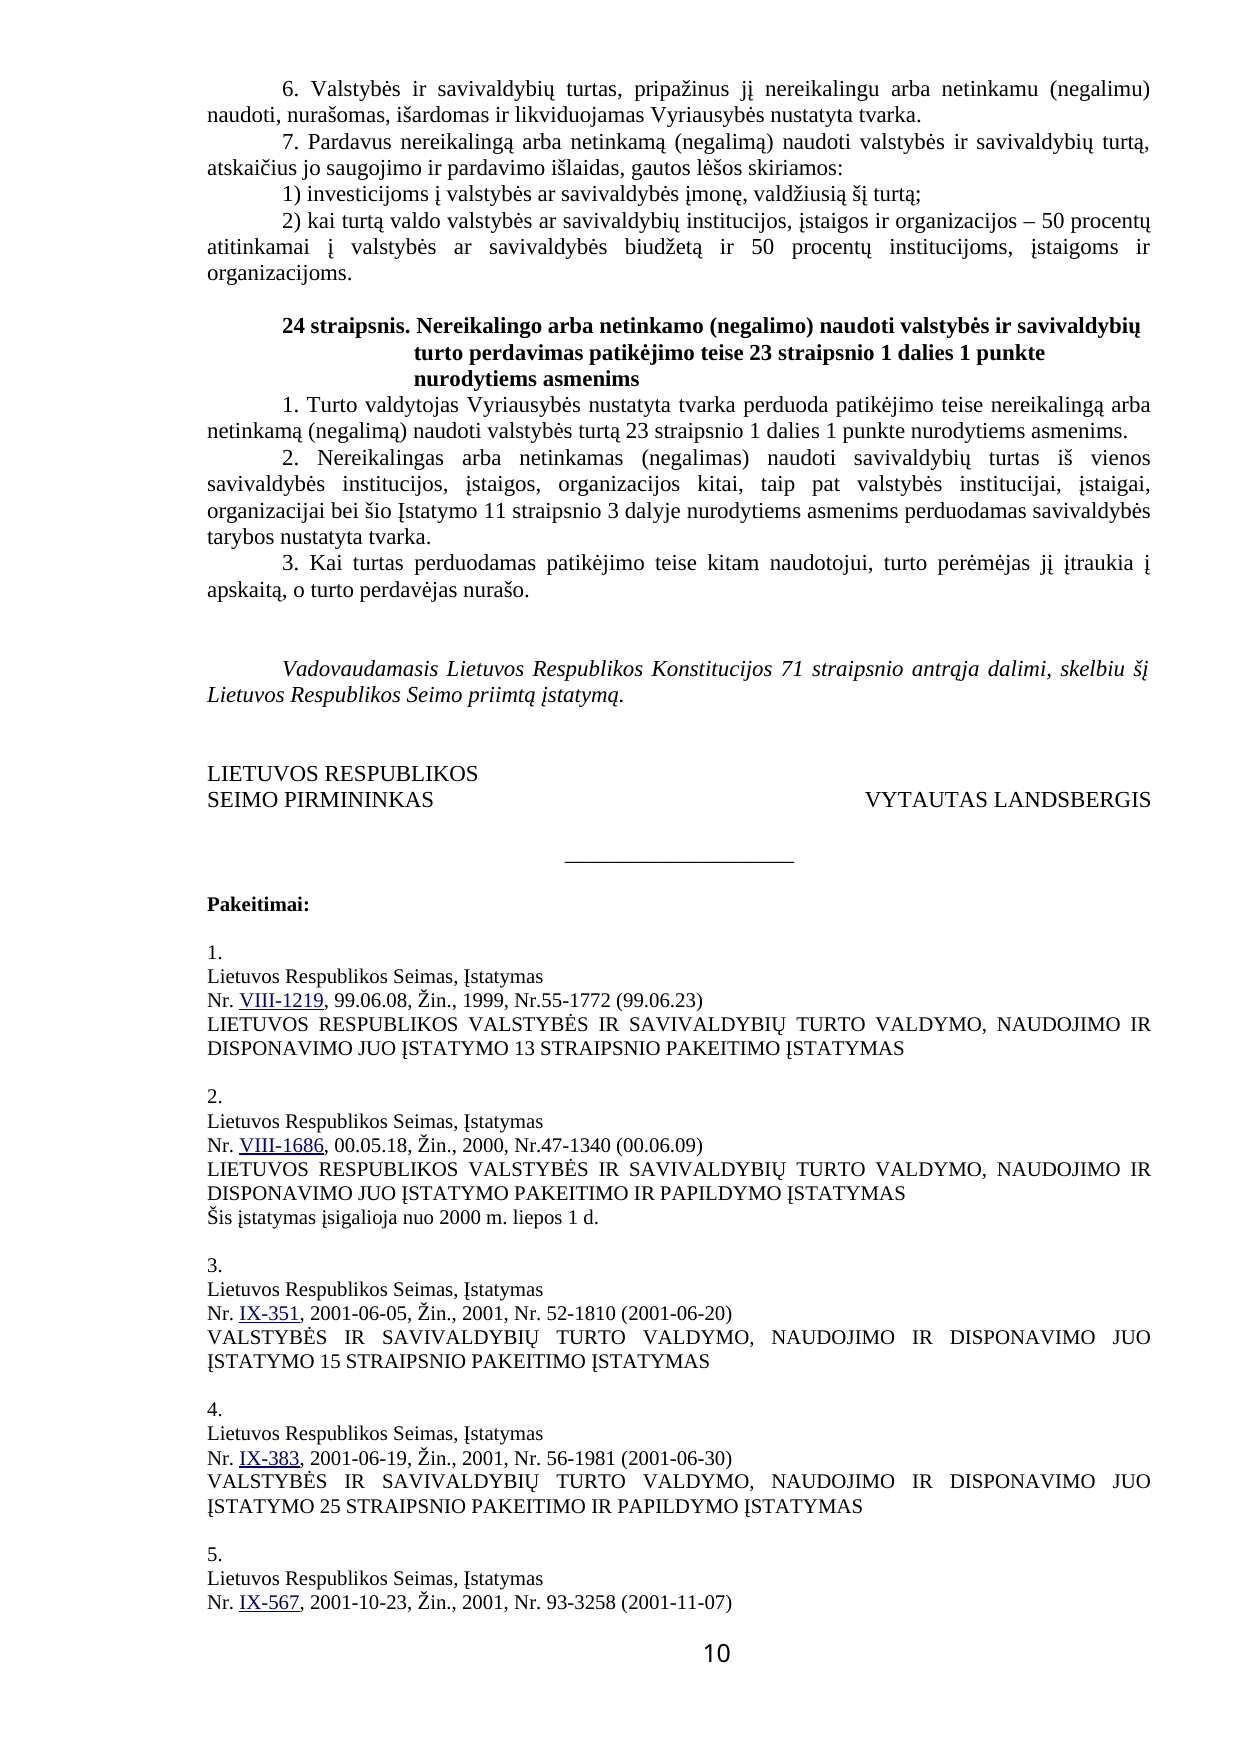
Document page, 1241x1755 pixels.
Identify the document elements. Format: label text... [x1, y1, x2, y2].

text LIETUVOS RESPUBLIKOS VALSTYBĖS IR SAVIVALDYBIŲ TURTO VALDYMO, NAUDOJIMO IR DISPONAVIMO JUO ĮSTATYMO 13 STRAIPSNIO PAKEITIMO ĮSTATYMAS [207, 1012, 1152, 1060]
text 3. Kai turtas perduodamas patikėjimo teise kitam naudotojui, turto perėmėjas jį įtraukia į apskaitą, o turto perdavėjas nurašo. [207, 549, 1152, 602]
text Nr. IX-351, 2001-06-05, Žin., 2001, Nr. 52-1810 (2001-06-20) [207, 1301, 1152, 1325]
text 1) investicijoms į valstybės ar savivaldybės įmonę, valdžiusią šį turtą; [207, 180, 1152, 207]
text Nr. VIII-1219, 99.06.08, Žin., 1999, Nr.55-1772 (99.06.23) [207, 988, 1152, 1012]
text Pakeitimai: [207, 892, 1152, 916]
text Lietuvos Respublikos Seimas, Įstatymas [207, 1108, 1152, 1133]
text 1. [207, 940, 1152, 964]
text VALSTYBĖS IR SAVIVALDYBIŲ TURTO VALDYMO, NAUDOJIMO IR DISPONAVIMO JUO ĮSTATYMO 25 STRAIPSNIO PAKEITIMO IR PAPILDYMO ĮSTATYMAS [207, 1469, 1152, 1518]
text 4. [207, 1397, 1152, 1421]
text LIETUVOS RESPUBLIKOS [207, 760, 1152, 787]
text 1. Turto valdytojas Vyriausybės nustatyta tvarka perduoda patikėjimo teise nereikalingą arba netinkamą (negalimą) naudoti valstybės turtą 23 straipsnio 1 dalies 1 punkte nurodytiems asmenims. [207, 391, 1152, 444]
text 3. [207, 1253, 1152, 1277]
text 5. [207, 1542, 1152, 1566]
text Lietuvos Respublikos Seimas, Įstatymas [207, 964, 1152, 988]
text LIETUVOS RESPUBLIKOS VALSTYBĖS IR SAVIVALDYBIŲ TURTO VALDYMO, NAUDOJIMO IR DISPONAVIMO JUO ĮSTATYMO PAKEITIMO IR PAPILDYMO ĮSTATYMAS [207, 1157, 1152, 1205]
text Lietuvos Respublikos Seimas, Įstatymas [207, 1421, 1152, 1445]
text Vadovaudamasis Lietuvos Respublikos Konstitucijos 71 straipsnio antrąja dalimi, skelbiu šį Lietuvos Respublikos Seimo priimtą įstatymą. [207, 655, 1152, 707]
text nurodytiems asmenims [413, 365, 1152, 391]
text ____________________ [207, 839, 1152, 866]
text Nr. IX-567, 2001-10-23, Žin., 2001, Nr. 93-3258 (2001-11-07) [207, 1590, 1152, 1614]
text Lietuvos Respublikos Seimas, Įstatymas [207, 1566, 1152, 1590]
text 7. Pardavus nereikalingą arba netinkamą (negalimą) naudoti valstybės ir savivaldybių turtą, atskaičius jo saugojimo ir pardavimo išlaidas, gautos lėšos skiriamos: [207, 128, 1152, 180]
text 24 straipsnis. Nereikalingo arba netinkamo (negalimo) naudoti valstybės ir savivaldybių [282, 312, 1152, 338]
text 2) kai turtą valdo valstybės ar savivaldybių institucijos, įstaigos ir organizacijos – 50 procentų atitinkamai į valstybės ar savivaldybės biudžetą ir 50 procentų institucijoms, įstaigoms ir organizacijoms. [207, 207, 1152, 286]
text VALSTYBĖS IR SAVIVALDYBIŲ TURTO VALDYMO, NAUDOJIMO IR DISPONAVIMO JUO ĮSTATYMO 15 STRAIPSNIO PAKEITIMO ĮSTATYMAS [207, 1325, 1152, 1373]
text Šis įstatymas įsigalioja nuo 2000 m. liepos 1 d. [207, 1205, 1152, 1229]
text Nr. IX-383, 2001-06-19, Žin., 2001, Nr. 56-1981 (2001-06-30) [207, 1445, 1152, 1469]
text SEIMO PIRMININKAS VYTAUTAS LANDSBERGIS [207, 787, 1152, 813]
text turto perdavimas patikėjimo teise 23 straipsnio 1 dalies 1 punkte [413, 338, 1152, 365]
text Nr. VIII-1686, 00.05.18, Žin., 2000, Nr.47-1340 (00.06.09) [207, 1133, 1152, 1157]
text Lietuvos Respublikos Seimas, Įstatymas [207, 1277, 1152, 1301]
text 6. Valstybės ir savivaldybių turtas, pripažinus jį nereikalingu arba netinkamu (negalimu) naudoti, nurašomas, išardomas ir likviduojamas Vyriausybės nustatyta tvarka. [207, 75, 1152, 128]
text 2. Nereikalingas arba netinkamas (negalimas) naudoti savivaldybių turtas iš vienos savivaldybės institucijos, įstaigos, organizacijos kitai, taip pat valstybės institucijai, įstaigai, organizacijai bei šio Įstatymo 11 straipsnio 3 dalyje nurodytiems asmenims perduodamas savivaldybės tarybos nustatyta tvarka. [207, 444, 1152, 549]
text 2. [207, 1084, 1152, 1108]
